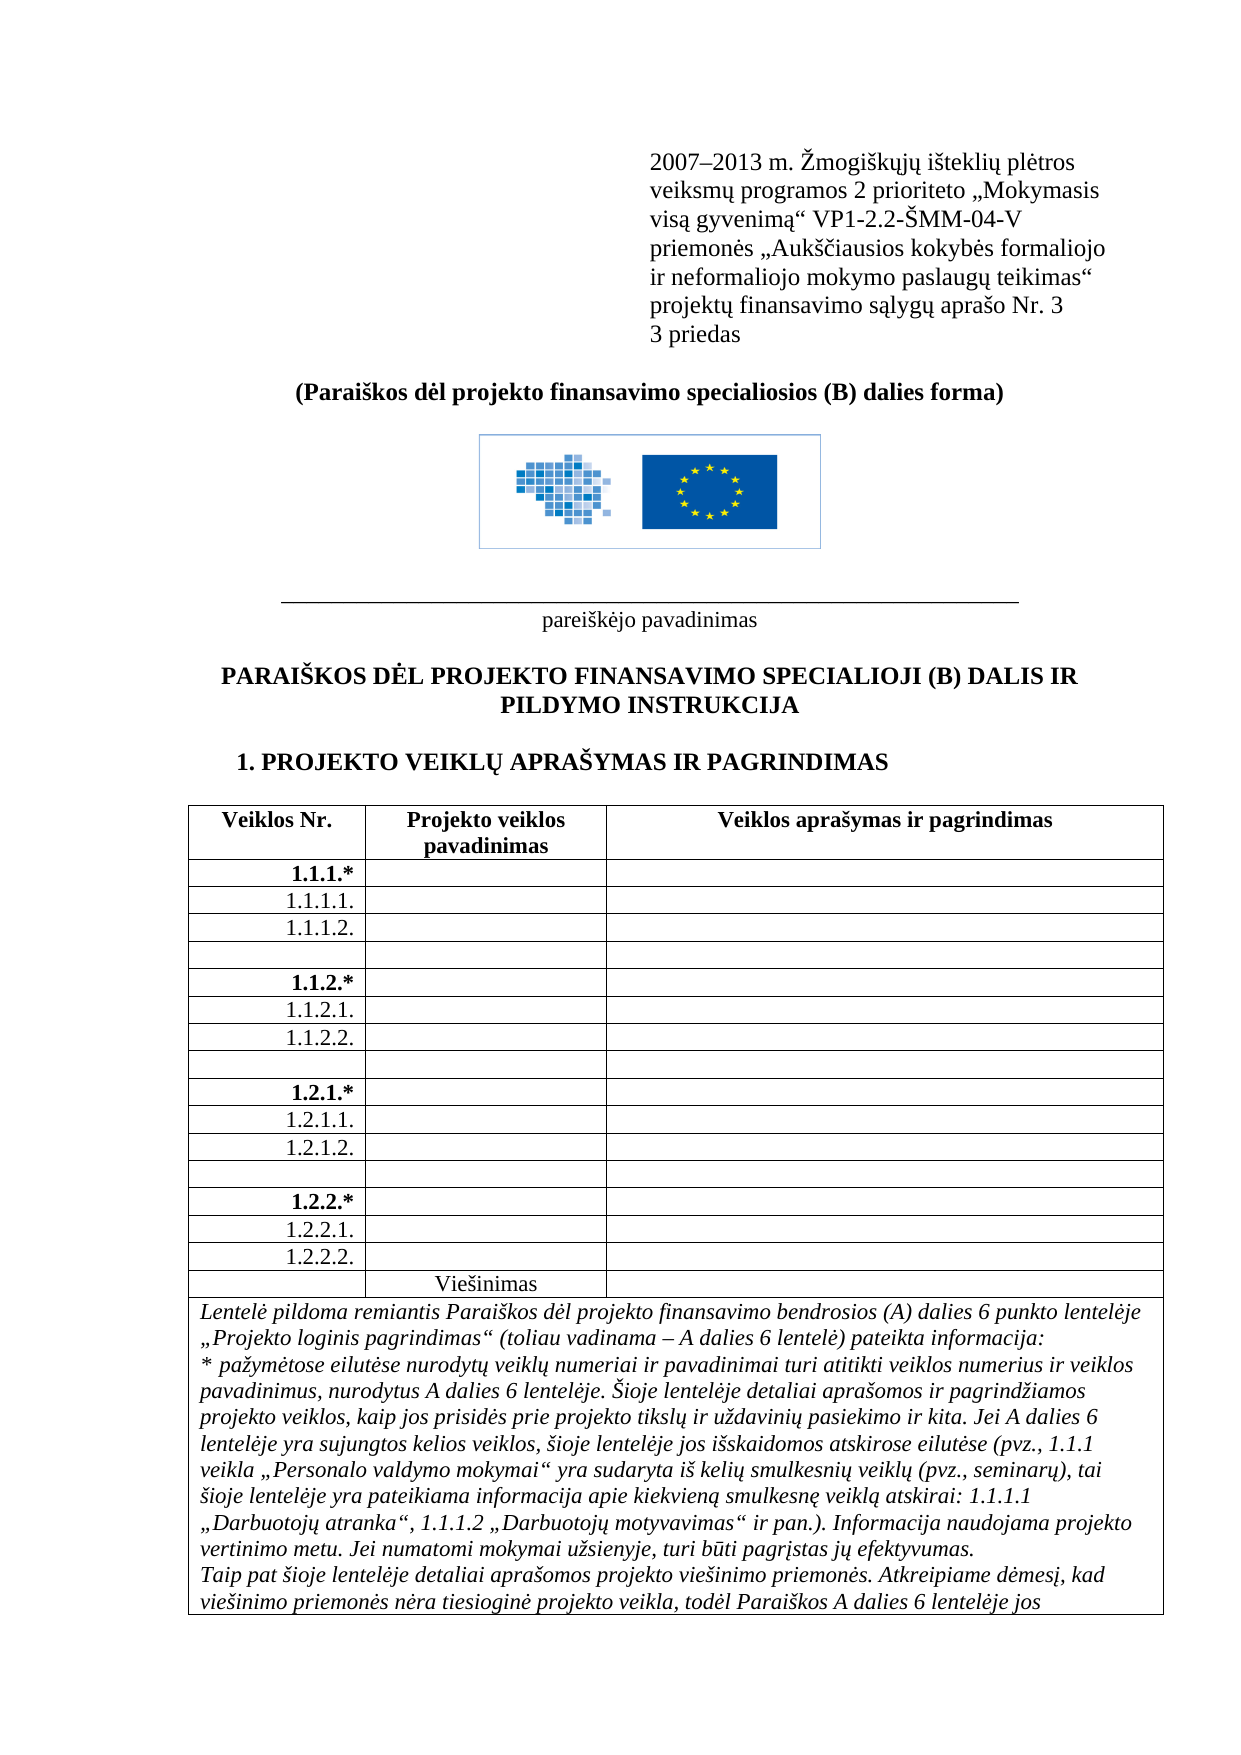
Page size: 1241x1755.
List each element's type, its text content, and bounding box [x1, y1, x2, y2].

table_cell 1.2.2.1. [189, 1216, 365, 1242]
table_cell [366, 1079, 606, 1105]
text PARAIŠKOS DĖL PROJEKTO FINANSAVIMO SPECIALIOJI (B) DALIS IR PILDYMO INSTRUKCIJA [177, 661, 1122, 718]
table_cell [366, 887, 606, 913]
table_cell [366, 969, 606, 996]
table_cell [607, 1134, 1163, 1160]
table_cell [607, 969, 1163, 996]
text visą gyvenimą“ VP1-2.2-ŠMM-04-V [649, 204, 1122, 233]
table_cell 1.1.2.* [189, 969, 365, 996]
table_cell Viešinimas [366, 1271, 606, 1297]
table_cell [607, 1024, 1163, 1050]
table_cell [366, 1243, 606, 1269]
table_cell [366, 1161, 606, 1187]
table_cell [366, 914, 606, 941]
table_cell [366, 860, 606, 886]
table_cell 1.1.1.* [189, 860, 365, 886]
table_cell 1.1.2.2. [189, 1024, 365, 1050]
table_header Veiklos aprašymas ir pagrindimas [607, 806, 1163, 858]
table_cell 1.2.1.2. [189, 1134, 365, 1160]
table_cell [607, 997, 1163, 1023]
table_cell 1.2.2.* [189, 1188, 365, 1215]
table_cell [366, 1188, 606, 1215]
table_cell [607, 1051, 1163, 1078]
table_header Projekto veiklos pavadinimas [366, 806, 606, 858]
table_cell [366, 997, 606, 1023]
table_header Veiklos Nr. [189, 806, 365, 858]
table_cell 1.2.1.1. [189, 1106, 365, 1132]
table_cell [366, 1134, 606, 1160]
text 1. PROJEKTO VEIKLŲ APRAŠYMAS IR PAGRINDIMAS [177, 747, 1122, 776]
table_cell [607, 1161, 1163, 1187]
table_cell [366, 1106, 606, 1132]
text (Paraiškos dėl projekto finansavimo specialiosios (B) dalies forma) [177, 377, 1122, 406]
table_cell [366, 1216, 606, 1242]
text 2007–2013 m. Žmogiškųjų išteklių plėtros [649, 147, 1122, 176]
table_cell Lentelė pildoma remiantis Paraiškos dėl projekto finansavimo bendrosios (A) dalies 6 punkto lentelėje „Projekto loginis pagrindimas“ (toliau vadinama – A dalies 6 lentelė) pateikta informacija: * pažymėtose eilutėse nurodytų veiklų numeriai ir pavadinimai turi atitikti veiklos numerius ir veiklos pavadinimus, nurodytus A dalies 6 lentelėje. Šioje lentelėje detaliai aprašomos ir pagrindžiamos projekto veiklos, kaip jos prisidės prie projekto tikslų ir uždavinių pasiekimo ir kita. Jei A dalies 6 lentelėje yra sujungtos kelios veiklos, šioje lentelėje jos išskaidomos atskirose eilutėse (pvz., 1.1.1 veikla „Personalo valdymo mokymai“ yra sudaryta iš kelių smulkesnių veiklų (pvz., seminarų), tai šioje lentelėje yra pateikiama informacija apie kiekvieną smulkesnę veiklą atskirai: 1.1.1.1 „Darbuotojų atranka“, 1.1.1.2 „Darbuotojų motyvavimas“ ir pan.). Informacija naudojama projekto vertinimo metu. Jei numatomi mokymai užsienyje, turi būti pagrįstas jų efektyvumas. Taip pat šioje lentelėje detaliai aprašomos projekto viešinimo priemonės. Atkreipiame dėmesį, kad viešinimo priemonės nėra tiesioginė projekto veikla, todėl Paraiškos A dalies 6 lentelėje jos [189, 1298, 1163, 1614]
table_cell [366, 1051, 606, 1078]
text priemonės „Aukščiausios kokybės formaliojo [649, 233, 1122, 262]
text ___________________________________________________________ [177, 577, 1122, 606]
table_cell [189, 1051, 365, 1078]
text projektų finansavimo sąlygų aprašo Nr. 3 [649, 291, 1122, 319]
table_cell [366, 942, 606, 968]
table_cell [607, 860, 1163, 886]
table_cell [607, 1079, 1163, 1105]
text pareiškėjo pavadinimas [177, 606, 1122, 632]
table_cell 1.1.2.1. [189, 997, 365, 1023]
table_cell [366, 1024, 606, 1050]
table_cell 1.2.2.2. [189, 1243, 365, 1269]
table_cell 1.2.1.* [189, 1079, 365, 1105]
table_cell [189, 1161, 365, 1187]
table_cell [607, 1188, 1163, 1215]
table_cell [607, 1106, 1163, 1132]
table_cell 1.1.1.1. [189, 887, 365, 913]
table_cell [607, 1216, 1163, 1242]
table_cell [607, 1243, 1163, 1269]
table_cell [607, 887, 1163, 913]
table_cell 1.1.1.2. [189, 914, 365, 941]
text 3 priedas [649, 319, 1122, 348]
table_cell [189, 942, 365, 968]
table_cell [607, 1271, 1163, 1297]
text ir neformaliojo mokymo paslaugų teikimas“ [649, 262, 1122, 291]
table_cell [607, 914, 1163, 941]
table_cell [189, 1271, 365, 1297]
table_cell [607, 942, 1163, 968]
text veiksmų programos 2 prioriteto „Mokymasis [649, 176, 1122, 204]
